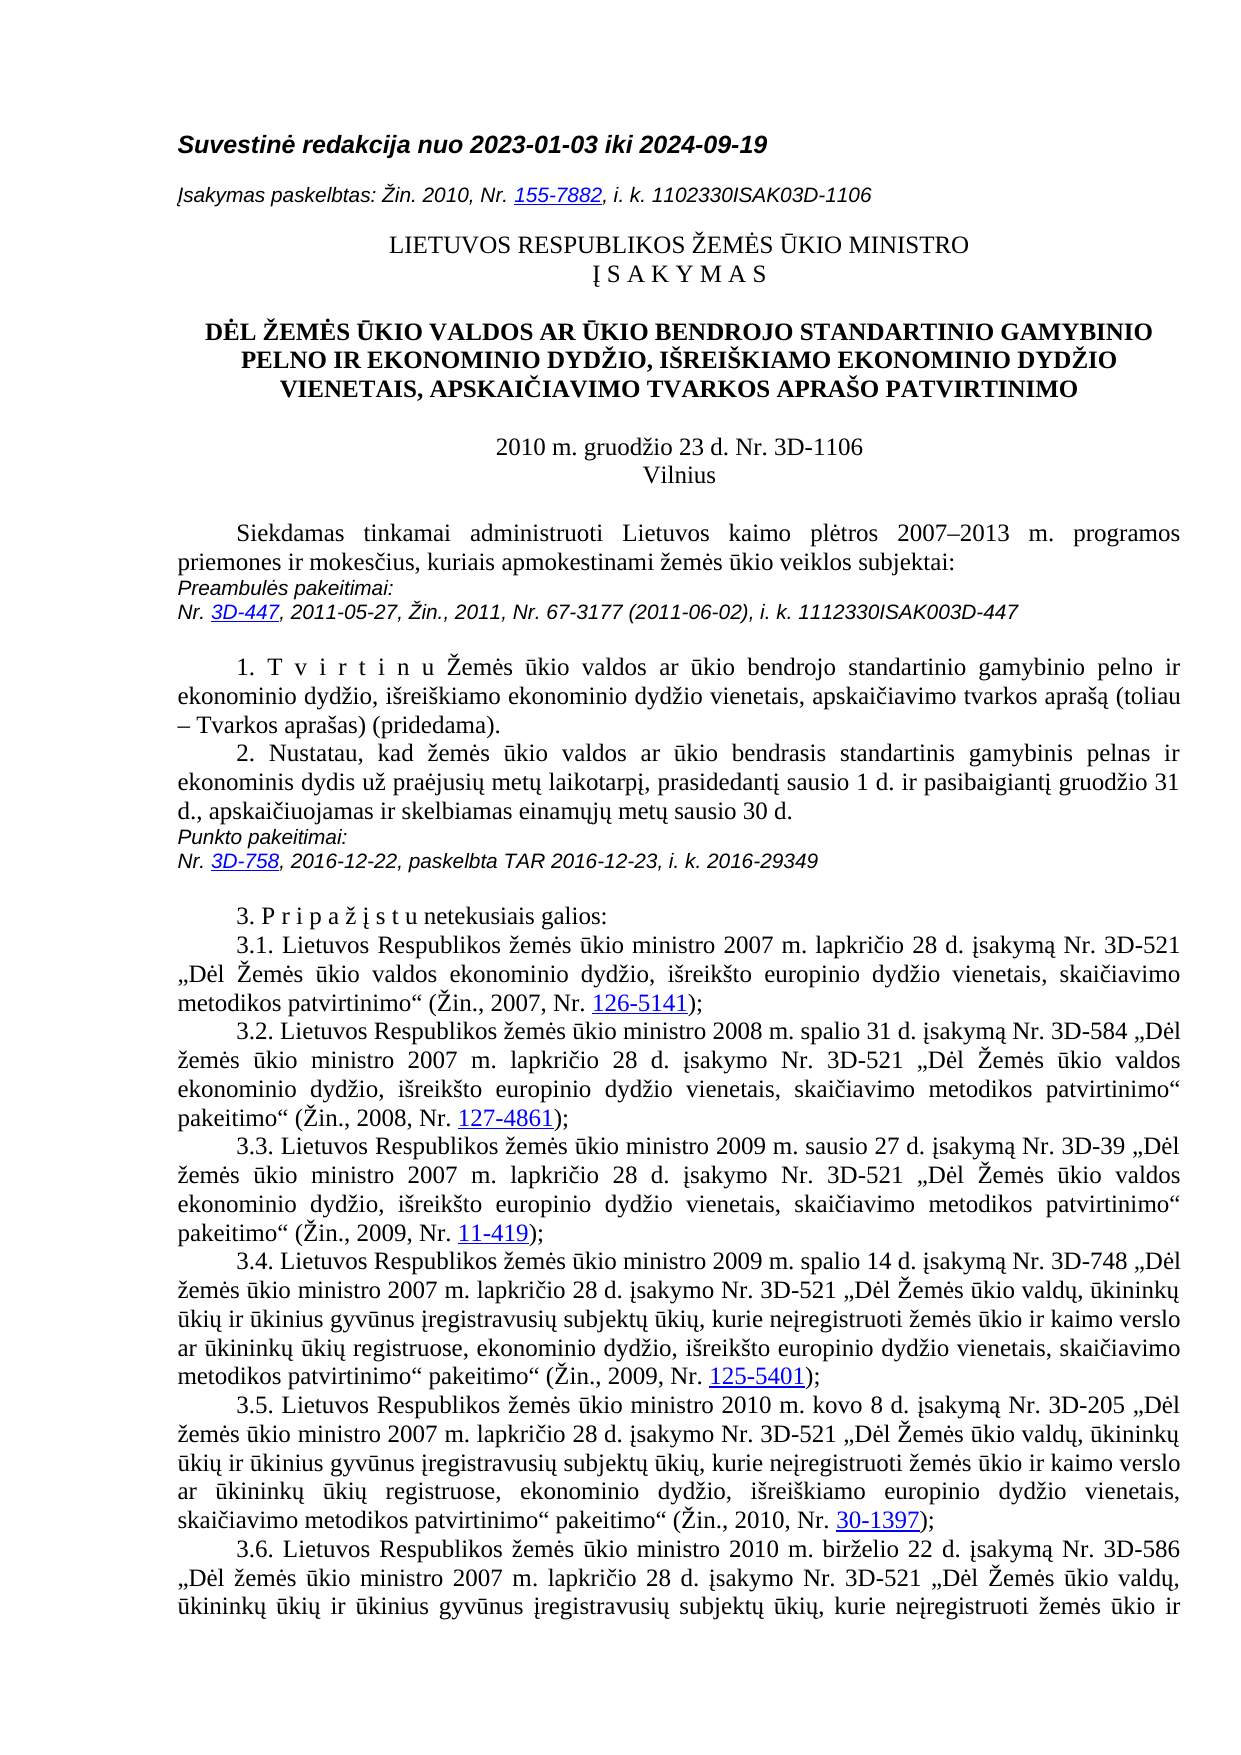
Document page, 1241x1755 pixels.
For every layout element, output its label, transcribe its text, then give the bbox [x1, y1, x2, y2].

text DĖL ŽEMĖS ŪKIO VALDOS AR ŪKIO BENDROJO STANDARTINIO GAMYBINIO PELNO IR EKONOMINIO DYDŽIO, IŠREIŠKIAMO EKONOMINIO DYDŽIO VIENETAIS, APSKAIČIAVIMO TVARKOS APRAŠO PATVIRTINIMO [177, 317, 1181, 403]
text 3.1. Lietuvos Respublikos žemės ūkio ministro 2007 m. lapkričio 28 d. įsakymą Nr. 3D-521 „Dėl Žemės ūkio valdos ekonominio dydžio, išreikšto europinio dydžio vienetais, skaičiavimo metodikos patvirtinimo“ (Žin., 2007, Nr. 126-5141); [177, 930, 1181, 1016]
text 2010 m. gruodžio 23 d. Nr. 3D-1106 [177, 432, 1181, 461]
text Suvestinė redakcija nuo 2023-01-03 iki 2024-09-19 [177, 130, 1181, 159]
text 3.4. Lietuvos Respublikos žemės ūkio ministro 2009 m. spalio 14 d. įsakymą Nr. 3D-748 „Dėl žemės ūkio ministro 2007 m. lapkričio 28 d. įsakymo Nr. 3D-521 „Dėl Žemės ūkio valdų, ūkininkų ūkių ir ūkinius gyvūnus įregistravusių subjektų ūkių, kurie neįregistruoti žemės ūkio ir kaimo verslo ar ūkininkų ūkių registruose, ekonominio dydžio, išreikšto europinio dydžio vienetais, skaičiavimo metodikos patvirtinimo“ pakeitimo“ (Žin., 2009, Nr. 125-5401); [177, 1246, 1181, 1390]
text Įsakymas paskelbtas: Žin. 2010, Nr. 155-7882, i. k. 1102330ISAK03D-1106 [177, 183, 1181, 207]
text 3.3. Lietuvos Respublikos žemės ūkio ministro 2009 m. sausio 27 d. įsakymą Nr. 3D-39 „Dėl žemės ūkio ministro 2007 m. lapkričio 28 d. įsakymo Nr. 3D-521 „Dėl Žemės ūkio valdos ekonominio dydžio, išreikšto europinio dydžio vienetais, skaičiavimo metodikos patvirtinimo“ pakeitimo“ (Žin., 2009, Nr. 11-419); [177, 1131, 1181, 1246]
text Punkto pakeitimai: [177, 825, 1181, 849]
text Vilnius [177, 461, 1181, 489]
text Nr. 3D-758, 2016-12-22, paskelbta TAR 2016-12-23, i. k. 2016-29349 [177, 849, 1181, 873]
text Nr. 3D-447, 2011-05-27, Žin., 2011, Nr. 67-3177 (2011-06-02), i. k. 1112330ISAK003D-447 [177, 599, 1181, 623]
text 3.5. Lietuvos Respublikos žemės ūkio ministro 2010 m. kovo 8 d. įsakymą Nr. 3D-205 „Dėl žemės ūkio ministro 2007 m. lapkričio 28 d. įsakymo Nr. 3D-521 „Dėl Žemės ūkio valdų, ūkininkų ūkių ir ūkinius gyvūnus įregistravusių subjektų ūkių, kurie neįregistruoti žemės ūkio ir kaimo verslo ar ūkininkų ūkių registruose, ekonominio dydžio, išreiškiamo europinio dydžio vienetais, skaičiavimo metodikos patvirtinimo“ pakeitimo“ (Žin., 2010, Nr. 30-1397); [177, 1390, 1181, 1534]
text Preambulės pakeitimai: [177, 576, 1181, 599]
text 3. P r i p a ž į s t u netekusiais galios: [177, 901, 1181, 930]
text 3.2. Lietuvos Respublikos žemės ūkio ministro 2008 m. spalio 31 d. įsakymą Nr. 3D-584 „Dėl žemės ūkio ministro 2007 m. lapkričio 28 d. įsakymo Nr. 3D-521 „Dėl Žemės ūkio valdos ekonominio dydžio, išreikšto europinio dydžio vienetais, skaičiavimo metodikos patvirtinimo“ pakeitimo“ (Žin., 2008, Nr. 127-4861); [177, 1016, 1181, 1131]
text LIETUVOS RESPUBLIKOS ŽEMĖS ŪKIO MINISTRO [177, 231, 1181, 259]
text 3.6. Lietuvos Respublikos žemės ūkio ministro 2010 m. birželio 22 d. įsakymą Nr. 3D-586 „Dėl žemės ūkio ministro 2007 m. lapkričio 28 d. įsakymo Nr. 3D-521 „Dėl Žemės ūkio valdų, ūkininkų ūkių ir ūkinius gyvūnus įregistravusių subjektų ūkių, kurie neįregistruoti žemės ūkio ir [177, 1534, 1181, 1620]
text Siekdamas tinkamai administruoti Lietuvos kaimo plėtros 2007–2013 m. programos priemones ir mokesčius, kuriais apmokestinami žemės ūkio veiklos subjektai: [177, 518, 1181, 576]
text 2. Nustatau, kad žemės ūkio valdos ar ūkio bendrasis standartinis gamybinis pelnas ir ekonominis dydis už praėjusių metų laikotarpį, prasidedantį sausio 1 d. ir pasibaigiantį gruodžio 31 d., apskaičiuojamas ir skelbiamas einamųjų metų sausio 30 d. [177, 738, 1181, 825]
text 1. T v i r t i n u Žemės ūkio valdos ar ūkio bendrojo standartinio gamybinio pelno ir ekonominio dydžio, išreiškiamo ekonominio dydžio vienetais, apskaičiavimo tvarkos aprašą (toliau – Tvarkos aprašas) (pridedama). [177, 652, 1181, 738]
text Į S A K Y M A S [177, 259, 1181, 288]
